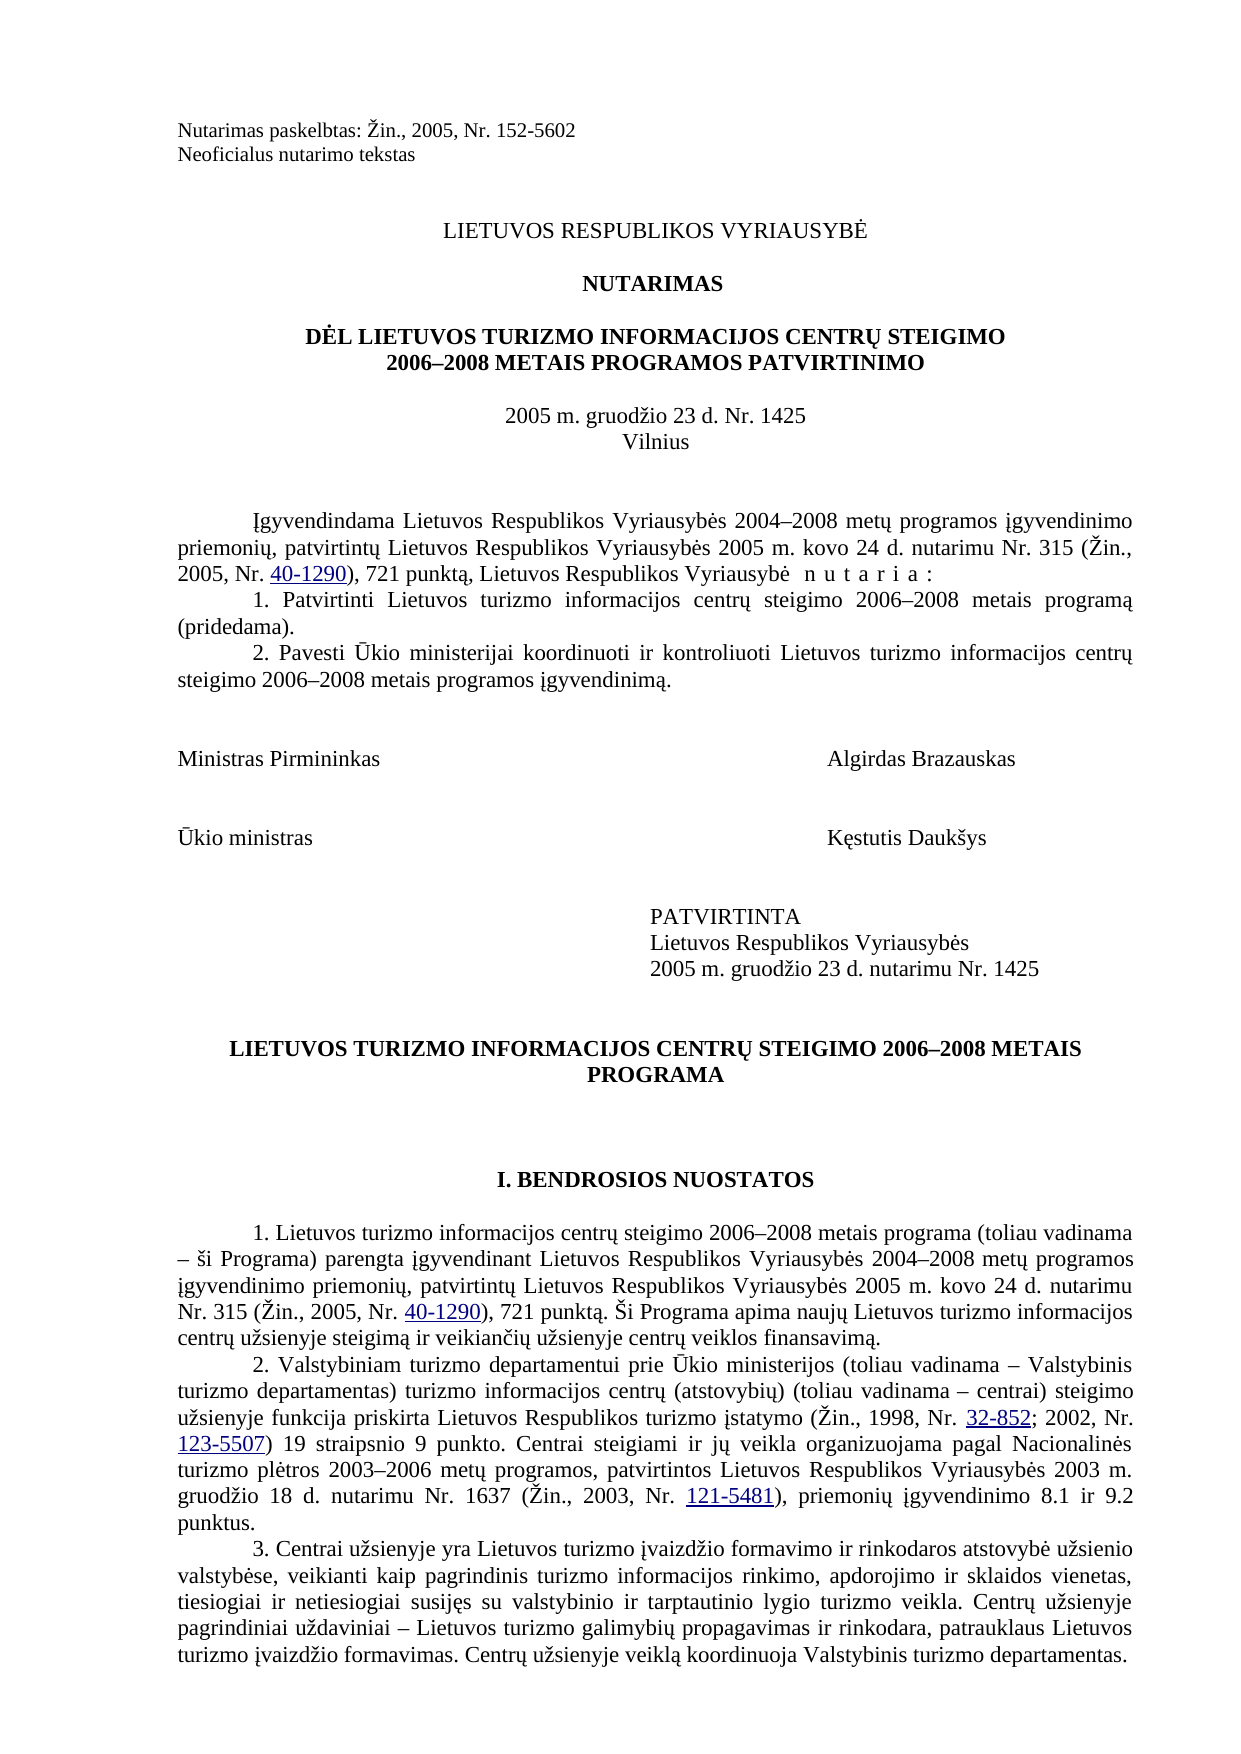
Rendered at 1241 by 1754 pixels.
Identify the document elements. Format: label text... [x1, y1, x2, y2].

text Lietuvos Respublikos Vyriausybės 2005 m. gruodžio 23 d. nutarimu Nr. 1425 [650, 929, 1134, 982]
text I. BENDROSIOS NUOSTATOS [177, 1166, 1134, 1193]
text 2. Pavesti Ūkio ministerijai koordinuoti ir kontroliuoti Lietuvos turizmo informacijos centrų steigimo 2006–2008 metais programos įgyvendinimą. [177, 639, 1134, 692]
text 3. Centrai užsienyje yra Lietuvos turizmo įvaizdžio formavimo ir rinkodaros atstovybė užsienio valstybėse, veikianti kaip pagrindinis turizmo informacijos rinkimo, apdorojimo ir sklaidos vienetas, tiesiogiai ir netiesiogiai susijęs su valstybinio ir tarptautinio lygio turizmo veikla. Centrų užsienyje pagrindiniai uždaviniai – Lietuvos turizmo galimybių propagavimas ir rinkodara, patrauklaus Lietuvos turizmo įvaizdžio formavimas. Centrų užsienyje veiklą koordinuoja Valstybinis turizmo departamentas. [177, 1535, 1134, 1667]
text Nutarimas paskelbtas: Žin., 2005, Nr. 152-5602 [177, 118, 1134, 142]
text 2005 m. gruodžio 23 d. Nr. 1425 [177, 402, 1134, 428]
text DĖL LIETUVOS TURIZMO INFORMACIJOS CENTRŲ STEIGIMO 2006–2008 METAIS PROGRAMOS PATVIRTINIMO [177, 323, 1134, 376]
text 1. Lietuvos turizmo informacijos centrų steigimo 2006–2008 metais programa (toliau vadinama – ši Programa) parengta įgyvendinant Lietuvos Respublikos Vyriausybės 2004–2008 metų programos įgyvendinimo priemonių, patvirtintų Lietuvos Respublikos Vyriausybės 2005 m. kovo 24 d. nutarimu Nr. 315 (Žin., 2005, Nr. 40-1290), 721 punktą. Ši Programa apima naujų Lietuvos turizmo informacijos centrų užsienyje steigimą ir veikiančių užsienyje centrų veiklos finansavimą. [177, 1219, 1134, 1351]
subtitle Lietuvos Respublikos Vyriausybė [177, 218, 1134, 244]
text Ministras Pirmininkas Algirdas Brazauskas [177, 745, 1134, 771]
text Neoficialus nutarimo tekstas [177, 142, 1134, 166]
text Ūkio ministras Kęstutis Daukšys [177, 824, 1134, 850]
text lietuvos turizmo informacijos centrų steigimo 2006–2008 metais programa [177, 1034, 1134, 1087]
text Vilnius [177, 428, 1134, 455]
text 1. Patvirtinti Lietuvos turizmo informacijos centrų steigimo 2006–2008 metais programą (pridedama). [177, 587, 1134, 639]
text NUTARIMAS [177, 270, 1134, 297]
text 2. Valstybiniam turizmo departamentui prie Ūkio ministerijos (toliau vadinama – Valstybinis turizmo departamentas) turizmo informacijos centrų (atstovybių) (toliau vadinama – centrai) steigimo užsienyje funkcija priskirta Lietuvos Respublikos turizmo įstatymo (Žin., 1998, Nr. 32-852; 2002, Nr. 123-5507) 19 straipsnio 9 punkto. Centrai steigiami ir jų veikla organizuojama pagal Nacionalinės turizmo plėtros 2003–2006 metų programos, patvirtintos Lietuvos Respublikos Vyriausybės 2003 m. gruodžio 18 d. nutarimu Nr. 1637 (Žin., 2003, Nr. 121-5481), priemonių įgyvendinimo 8.1 ir 9.2 punktus. [177, 1351, 1134, 1535]
text Įgyvendindama Lietuvos Respublikos Vyriausybės 2004–2008 metų programos įgyvendinimo priemonių, patvirtintų Lietuvos Respublikos Vyriausybės 2005 m. kovo 24 d. nutarimu Nr. 315 (Žin., 2005, Nr. 40-1290), 721 punktą, Lietuvos Respublikos Vyriausybė nutaria: [177, 507, 1134, 587]
text Patvirtinta [650, 903, 1134, 929]
